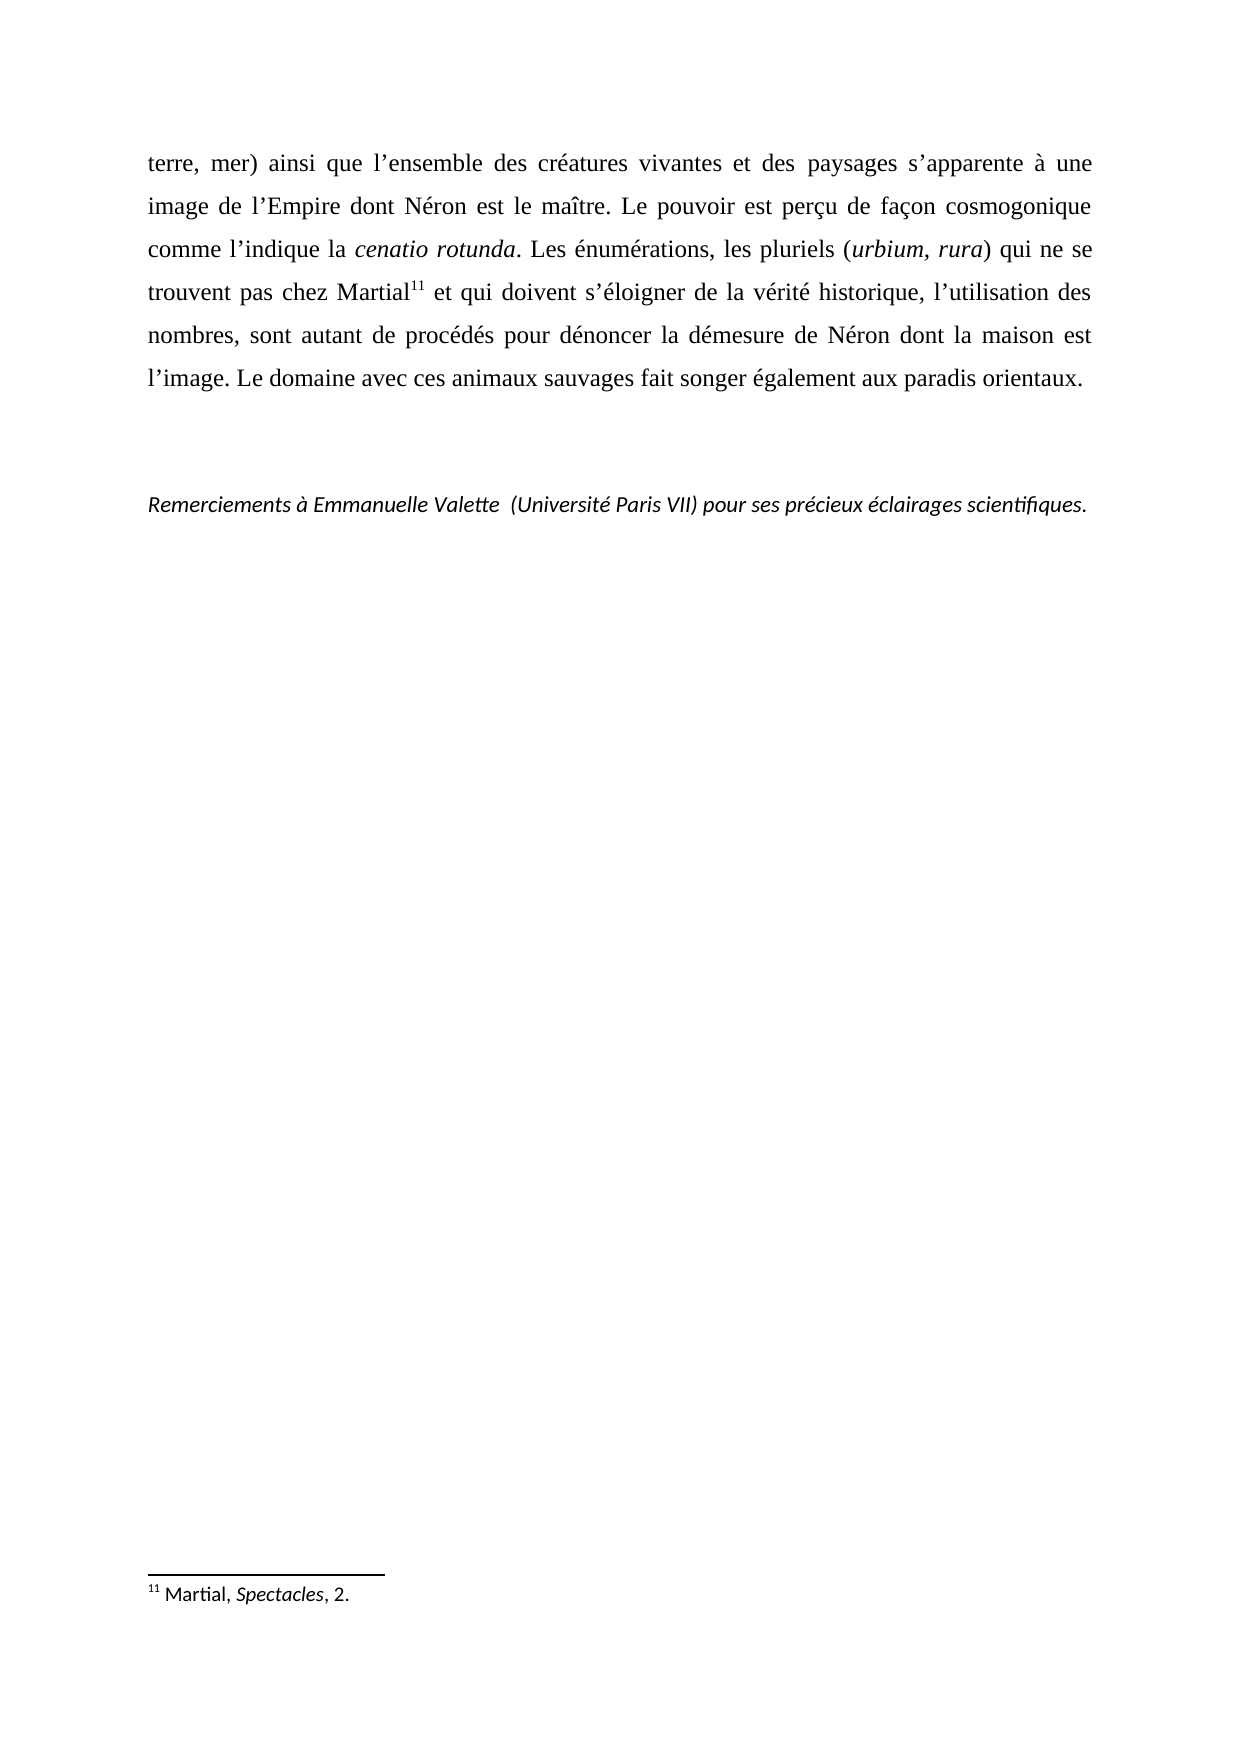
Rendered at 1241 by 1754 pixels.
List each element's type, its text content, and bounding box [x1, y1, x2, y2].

text Martial, Spectacles, 2. [148, 1581, 1093, 1606]
text terre, mer) ainsi que l’ensemble des créatures vivantes et des paysages s’apparente à une image de l’Empire dont Néron est le maître. Le pouvoir est perçu de façon cosmogonique comme l’indique la cenatio rotunda. Les énumérations, les pluriels (urbium, rura) qui ne se trouvent pas chez Martial et qui doivent s’éloigner de la vérité historique, l’utilisation des nombres, sont autant de procédés pour dénoncer la démesure de Néron dont la maison est l’image. Le domaine avec ces animaux sauvages fait songer également aux paradis orientaux. [148, 148, 1093, 392]
text Remerciements à Emmanuelle Valette (Université Paris VII) pour ses précieux éclairages scientifiques. [148, 490, 1093, 518]
